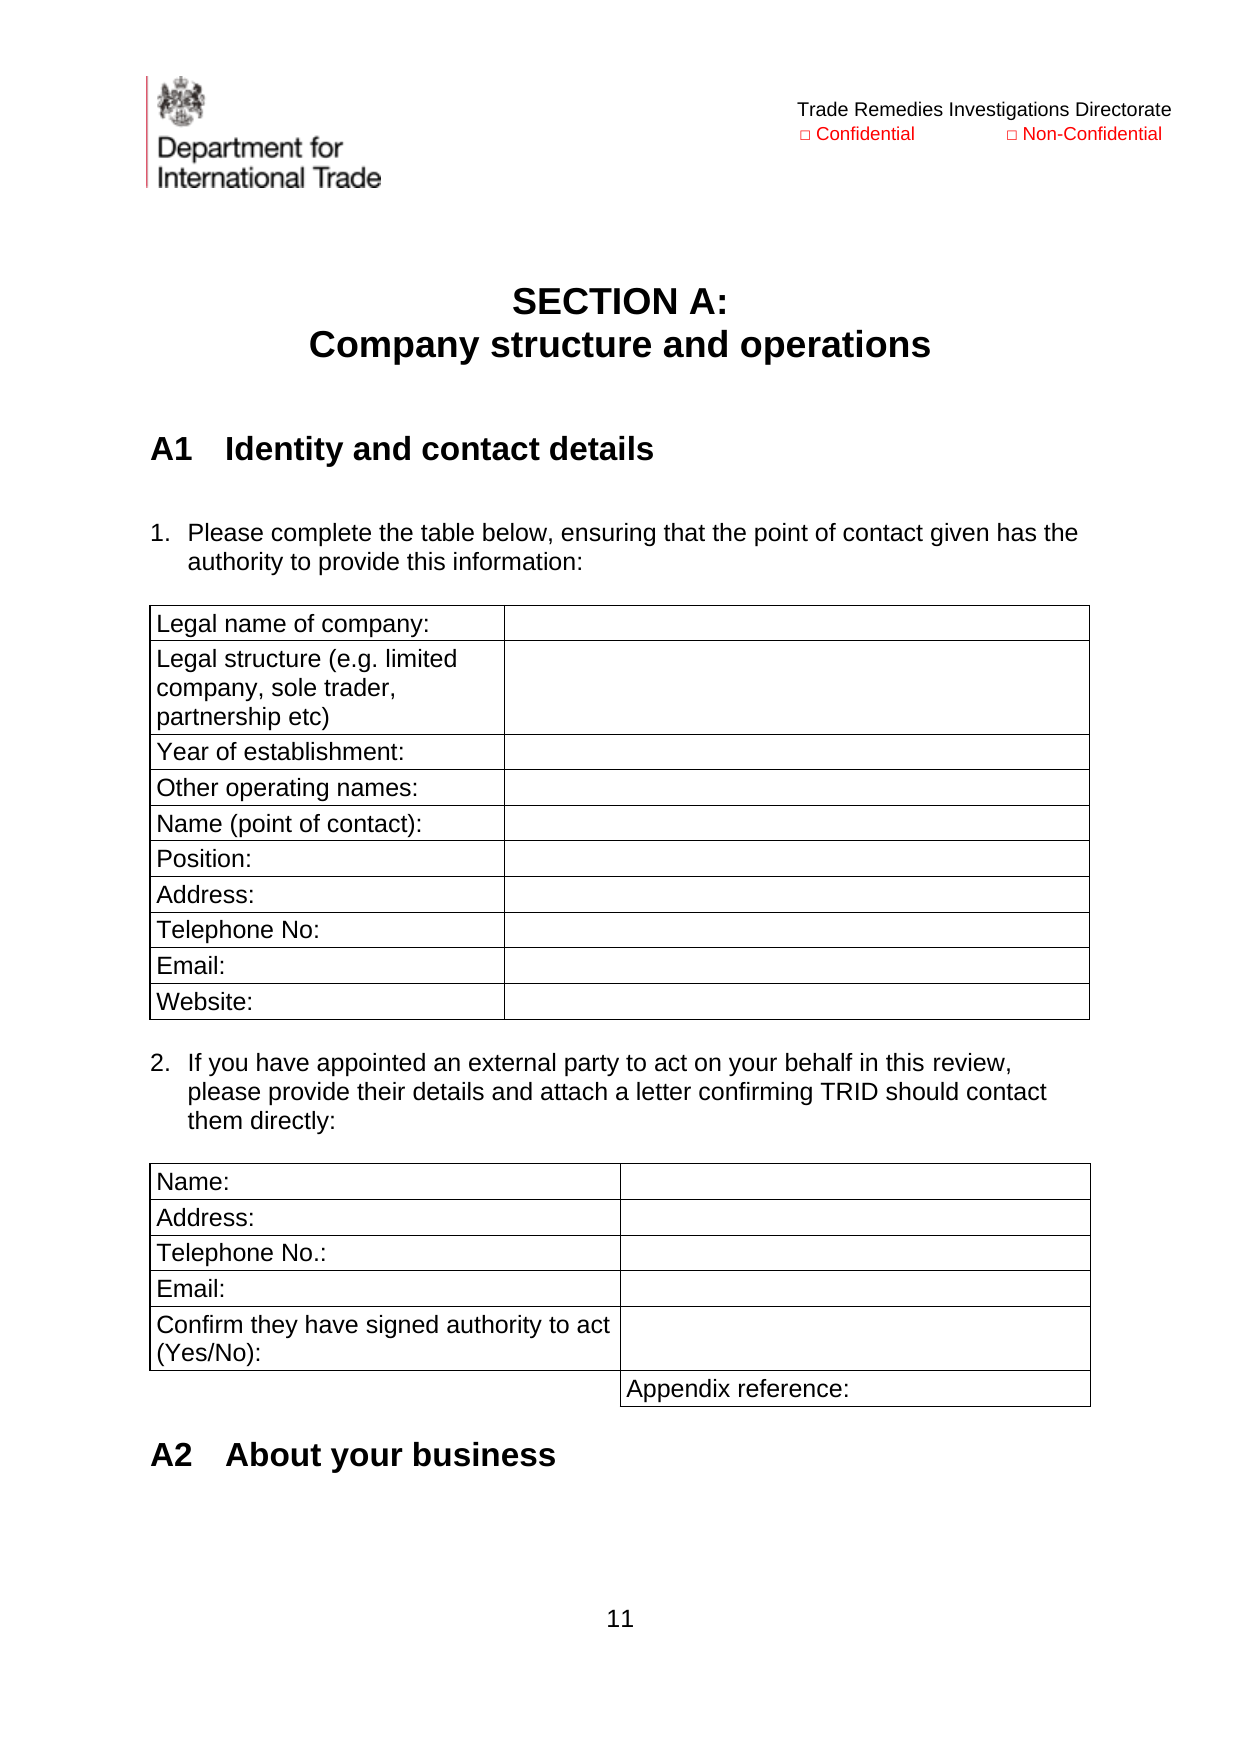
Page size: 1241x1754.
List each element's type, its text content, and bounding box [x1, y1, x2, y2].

table_cell Website: [151, 984, 504, 1018]
table_cell [621, 1271, 1090, 1306]
subtitle A1 Identity and contact details [150, 429, 1090, 468]
table_header [621, 1164, 1090, 1199]
table_cell [505, 948, 1089, 983]
table_cell [621, 1200, 1090, 1234]
list Please complete the table below, ensuring that the point of contact given has the authority to provide this information: [150, 518, 1090, 576]
table_cell Legal structure (e.g. limited company, sole trader, partnership etc) [151, 641, 504, 733]
table_header Legal name of company: [151, 606, 504, 640]
subtitle SECTION A: Company structure and operations [150, 279, 1090, 365]
table_cell [505, 877, 1089, 912]
table_cell [505, 806, 1089, 840]
table_cell [621, 1307, 1090, 1370]
table_cell Appendix reference: [621, 1371, 1090, 1406]
table_cell [505, 984, 1089, 1018]
table_cell Position: [151, 841, 504, 876]
table_cell [505, 735, 1089, 769]
table_cell [150, 1371, 620, 1406]
table_cell Confirm they have signed authority to act (Yes/No): [151, 1307, 620, 1370]
list If you have appointed an external party to act on your behalf in this review, please provide their details and attach a letter confirming TRID should contact them directly: [150, 1048, 1090, 1134]
table_cell Year of establishment: [151, 735, 504, 769]
table_cell Name (point of contact): [151, 806, 504, 840]
table_cell [621, 1236, 1090, 1270]
subtitle A2 About your business [150, 1436, 1090, 1474]
table_cell Address: [151, 877, 504, 912]
table_cell Email: [151, 948, 504, 983]
table_cell Other operating names: [151, 770, 504, 805]
table_cell Email: [151, 1271, 620, 1306]
table_cell [505, 770, 1089, 805]
table_cell [505, 641, 1089, 733]
table_cell Address: [151, 1200, 620, 1234]
table_cell [505, 841, 1089, 876]
table_header Name: [151, 1164, 620, 1199]
table_header [505, 606, 1089, 640]
table_cell Telephone No: [151, 913, 504, 947]
table_cell Telephone No.: [151, 1236, 620, 1270]
table_cell [505, 913, 1089, 947]
